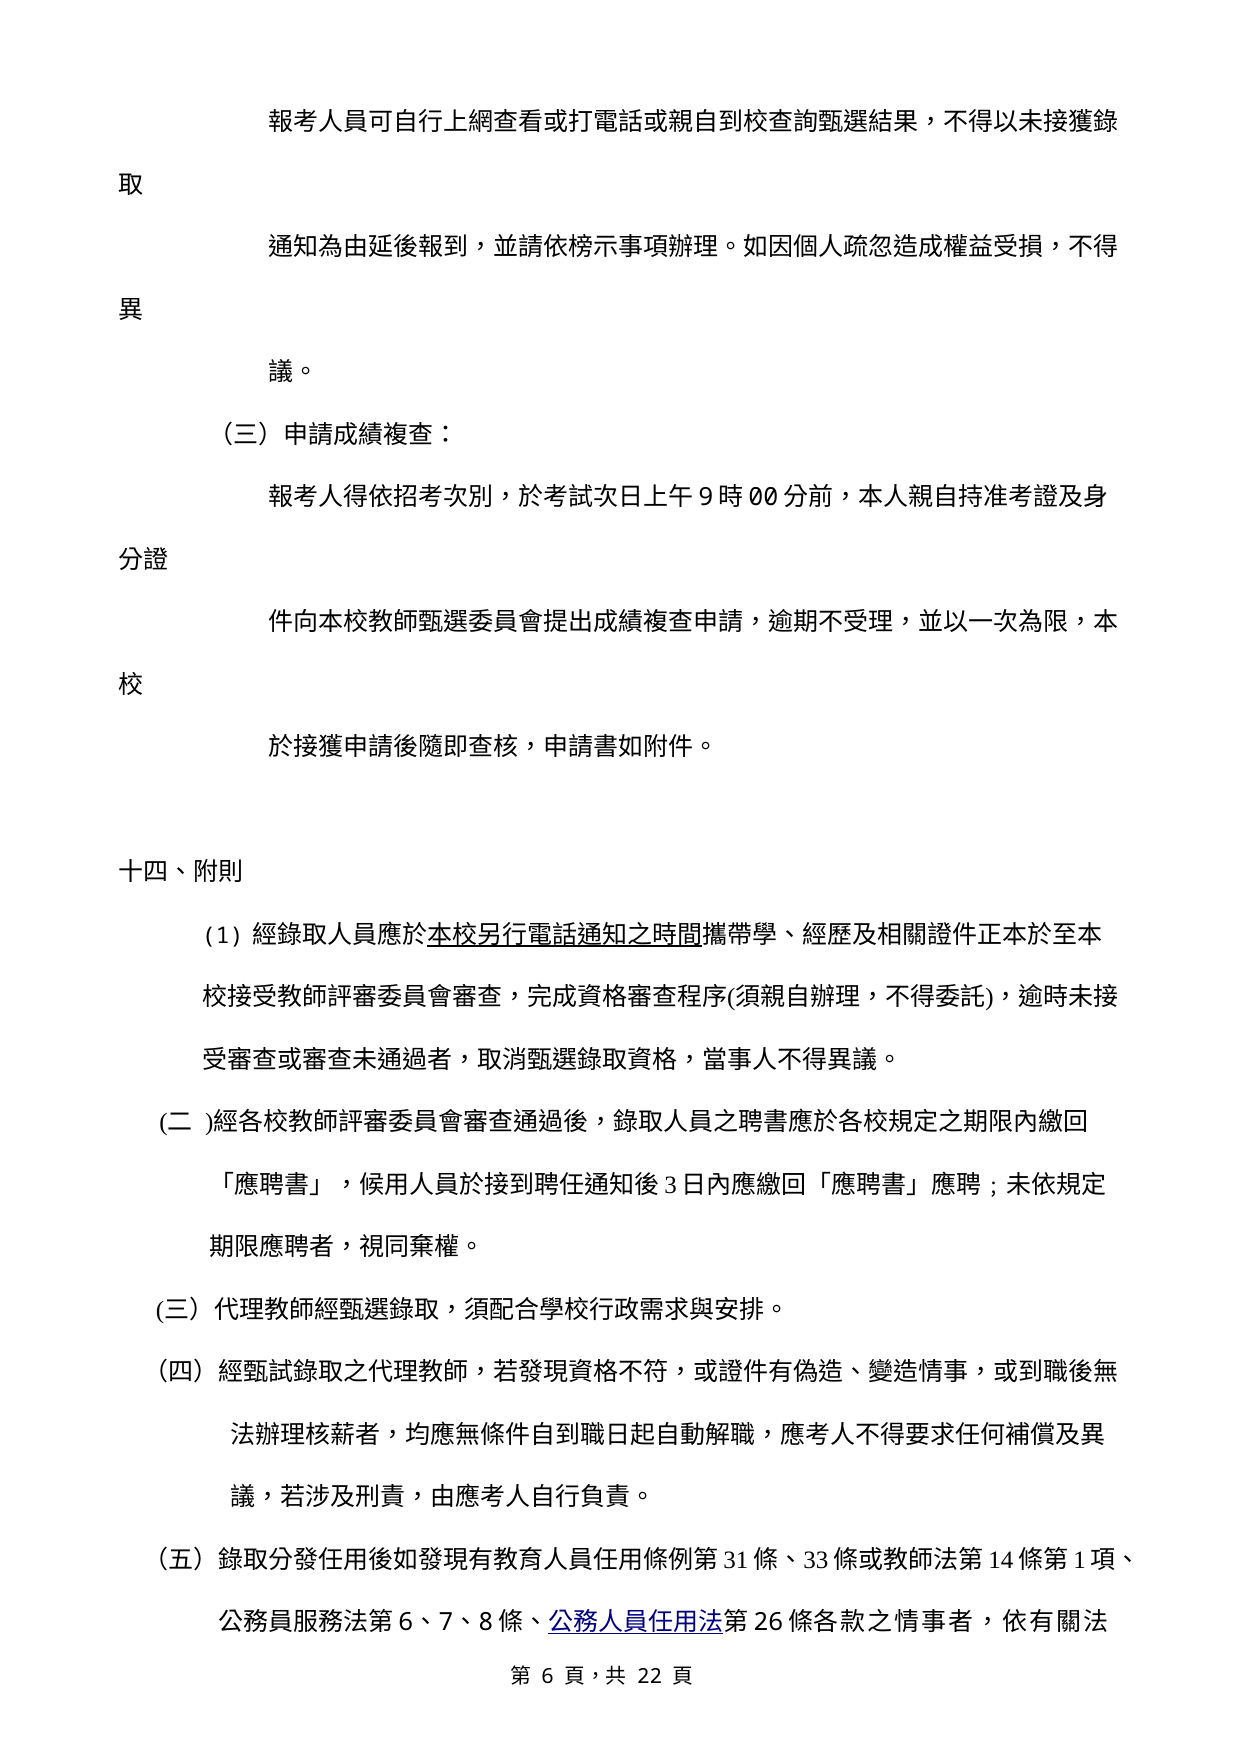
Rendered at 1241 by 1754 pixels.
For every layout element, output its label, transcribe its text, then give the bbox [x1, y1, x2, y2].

text 於接獲申請後隨即查核，申請書如附件。 [118, 703, 1122, 766]
text （五）錄取分發任用後如發現有教育人員任用條例第31條、33條或教師法第14條第1項、公務員服務法第6、7、8條、公務人員任用法第26條各款之情事者，依有關法令規定處理各款之情事者，依有關法令規定處理。 [143, 1516, 1122, 1641]
text 議。 [118, 328, 1122, 391]
text (二 )經各校教師評審委員會審查通過後，錄取人員之聘書應於各校規定之期限內繳回「應聘書」，候用人員於接到聘任通知後3日內應繳回「應聘書」應聘﹔未依規定期限應聘者，視同棄權。 [159, 1078, 1122, 1266]
text 報考人得依招考次別，於考試次日上午9時00分前，本人親自持准考證及身分證 [118, 453, 1122, 578]
text (三）代理教師經甄選錄取，須配合學校行政需求與安排。 [118, 1266, 1122, 1328]
text （四）經甄試錄取之代理教師，若發現資格不符，或證件有偽造、變造情事，或到職後無 [118, 1328, 1122, 1391]
text 件向本校教師甄選委員會提出成績複查申請，逾期不受理，並以一次為限，本校 [118, 578, 1122, 703]
text 十四、附則 [118, 828, 1122, 891]
text 議，若涉及刑責，由應考人自行負責。 [231, 1453, 1122, 1516]
text 通知為由延後報到，並請依榜示事項辦理。如因個人疏忽造成權益受損，不得異 [118, 203, 1122, 328]
text 法辦理核薪者，均應無條件自到職日起自動解職，應考人不得要求任何補償及異 [231, 1391, 1122, 1453]
list 經錄取人員應於本校另行電話通知之時間攜帶學、經歷及相關證件正本於至本校接受教師評審委員會審查，完成資格審查程序(須親自辦理，不得委託)，逾時未接受審查或審查未通過者，取消甄選錄取資格，當事人不得異議。 [202, 891, 1122, 1078]
text （三）申請成績複查： [118, 391, 1122, 453]
text 報考人員可自行上網查看或打電話或親自到校查詢甄選結果，不得以未接獲錄取 [118, 78, 1122, 203]
